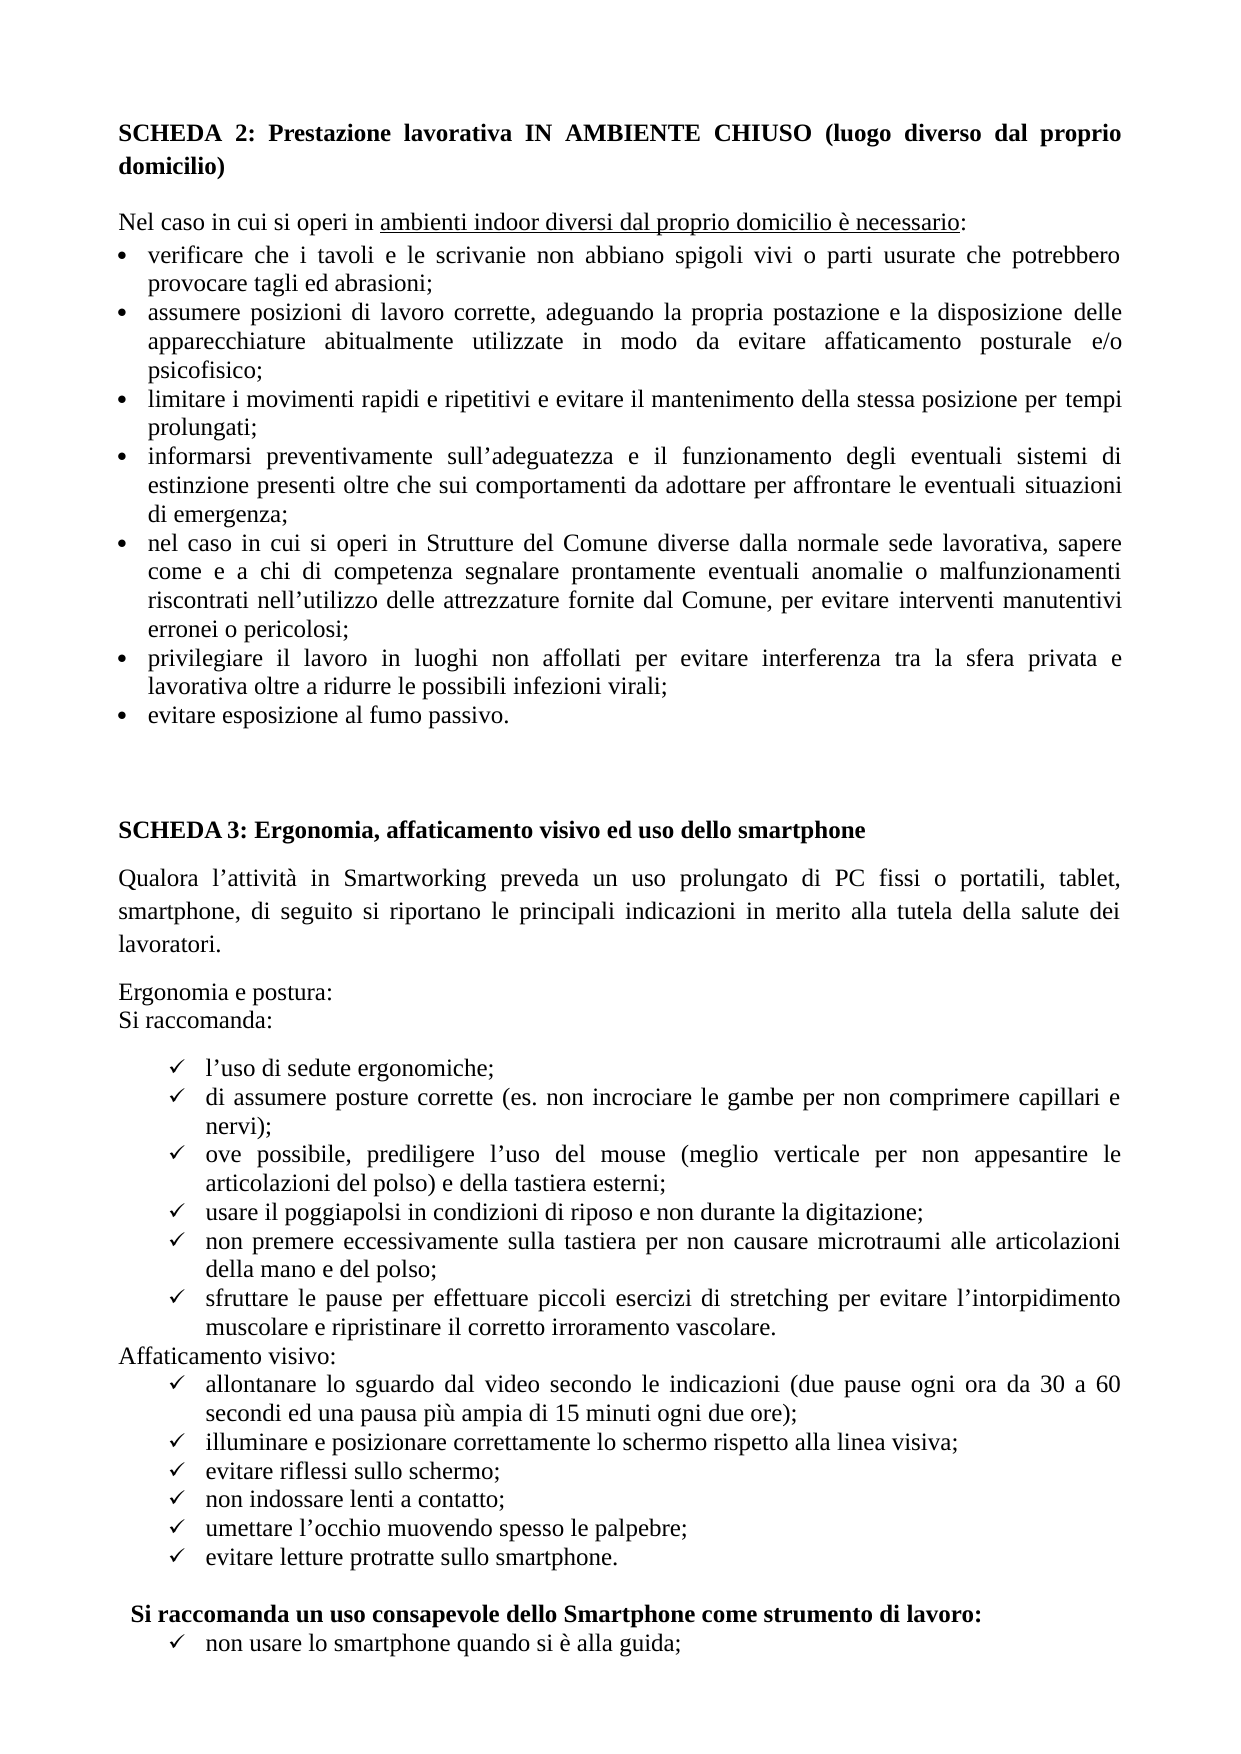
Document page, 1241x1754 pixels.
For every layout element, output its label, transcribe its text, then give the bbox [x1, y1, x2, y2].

text Si raccomanda: [118, 1006, 1122, 1034]
list umettare l’occhio muovendo spesso le palpebre; [168, 1513, 1122, 1542]
text Qualora l’attività in Smartworking preveda un uso prolungato di PC fissi o portatili, tablet, smartphone, di seguito si riportano le principali indicazioni in merito alla tutela della salute dei lavoratori. [118, 863, 1122, 958]
text Affaticamento visivo: [118, 1341, 1122, 1369]
text SCHEDA 2: Prestazione lavorativa IN AMBIENTE CHIUSO (luogo diverso dal proprio domicilio) [118, 118, 1122, 180]
list usare il poggiapolsi in condizioni di riposo e non durante la digitazione; [168, 1197, 1122, 1226]
list evitare letture protratte sullo smartphone. [168, 1542, 1122, 1571]
list verificare che i tavoli e le scrivanie non abbiano spigoli vivi o parti usurate che potrebbero provocare tagli ed abrasioni; [118, 240, 1122, 297]
text Ergonomia e postura: [118, 977, 1122, 1006]
list non indossare lenti a contatto; [168, 1484, 1122, 1513]
list evitare riflessi sullo schermo; [168, 1456, 1122, 1484]
text SCHEDA 3: Ergonomia, affaticamento visivo ed uso dello smartphone [118, 816, 1122, 844]
list privilegiare il lavoro in luoghi non affollati per evitare interferenza tra la sfera privata e lavorativa oltre a ridurre le possibili infezioni virali; [118, 643, 1122, 700]
list assumere posizioni di lavoro corrette, adeguando la propria postazione e la disposizione delle apparecchiature abitualmente utilizzate in modo da evitare affaticamento posturale e/o psicofisico; [118, 297, 1122, 383]
list non usare lo smartphone quando si è alla guida; [168, 1628, 1122, 1657]
text Nel caso in cui si operi in ambienti indoor diversi dal proprio domicilio è necessario: [118, 207, 1122, 235]
list allontanare lo sguardo dal video secondo le indicazioni (due pause ogni ora da 30 a 60 secondi ed una pausa più ampia di 15 minuti ogni due ore); [168, 1369, 1122, 1427]
list nel caso in cui si operi in Strutture del Comune diverse dalla normale sede lavorativa, sapere come e a chi di competenza segnalare prontamente eventuali anomalie o malfunzionamenti riscontrati nell’utilizzo delle attrezzature fornite dal Comune, per evitare interventi manutentivi erronei o pericolosi; [118, 528, 1122, 643]
list non premere eccessivamente sulla tastiera per non causare microtraumi alle articolazioni della mano e del polso; [168, 1226, 1122, 1283]
list l’uso di sedute ergonomiche; [168, 1053, 1122, 1082]
list illuminare e posizionare correttamente lo schermo rispetto alla linea visiva; [168, 1427, 1122, 1456]
subtitle Si raccomanda un uso consapevole dello Smartphone come strumento di lavoro: [130, 1599, 1122, 1628]
list informarsi preventivamente sull’adeguatezza e il funzionamento degli eventuali sistemi di estinzione presenti oltre che sui comportamenti da adottare per affrontare le eventuali situazioni di emergenza; [118, 441, 1122, 527]
list di assumere posture corrette (es. non incrociare le gambe per non comprimere capillari e nervi); [168, 1082, 1122, 1139]
list limitare i movimenti rapidi e ripetitivi e evitare il mantenimento della stessa posizione per tempi prolungati; [118, 384, 1122, 441]
list ove possibile, prediligere l’uso del mouse (meglio verticale per non appesantire le articolazioni del polso) e della tastiera esterni; [168, 1139, 1122, 1197]
list sfruttare le pause per effettuare piccoli esercizi di stretching per evitare l’intorpidimento muscolare e ripristinare il corretto irroramento vascolare. [168, 1283, 1122, 1341]
list evitare esposizione al fumo passivo. [118, 700, 1122, 729]
